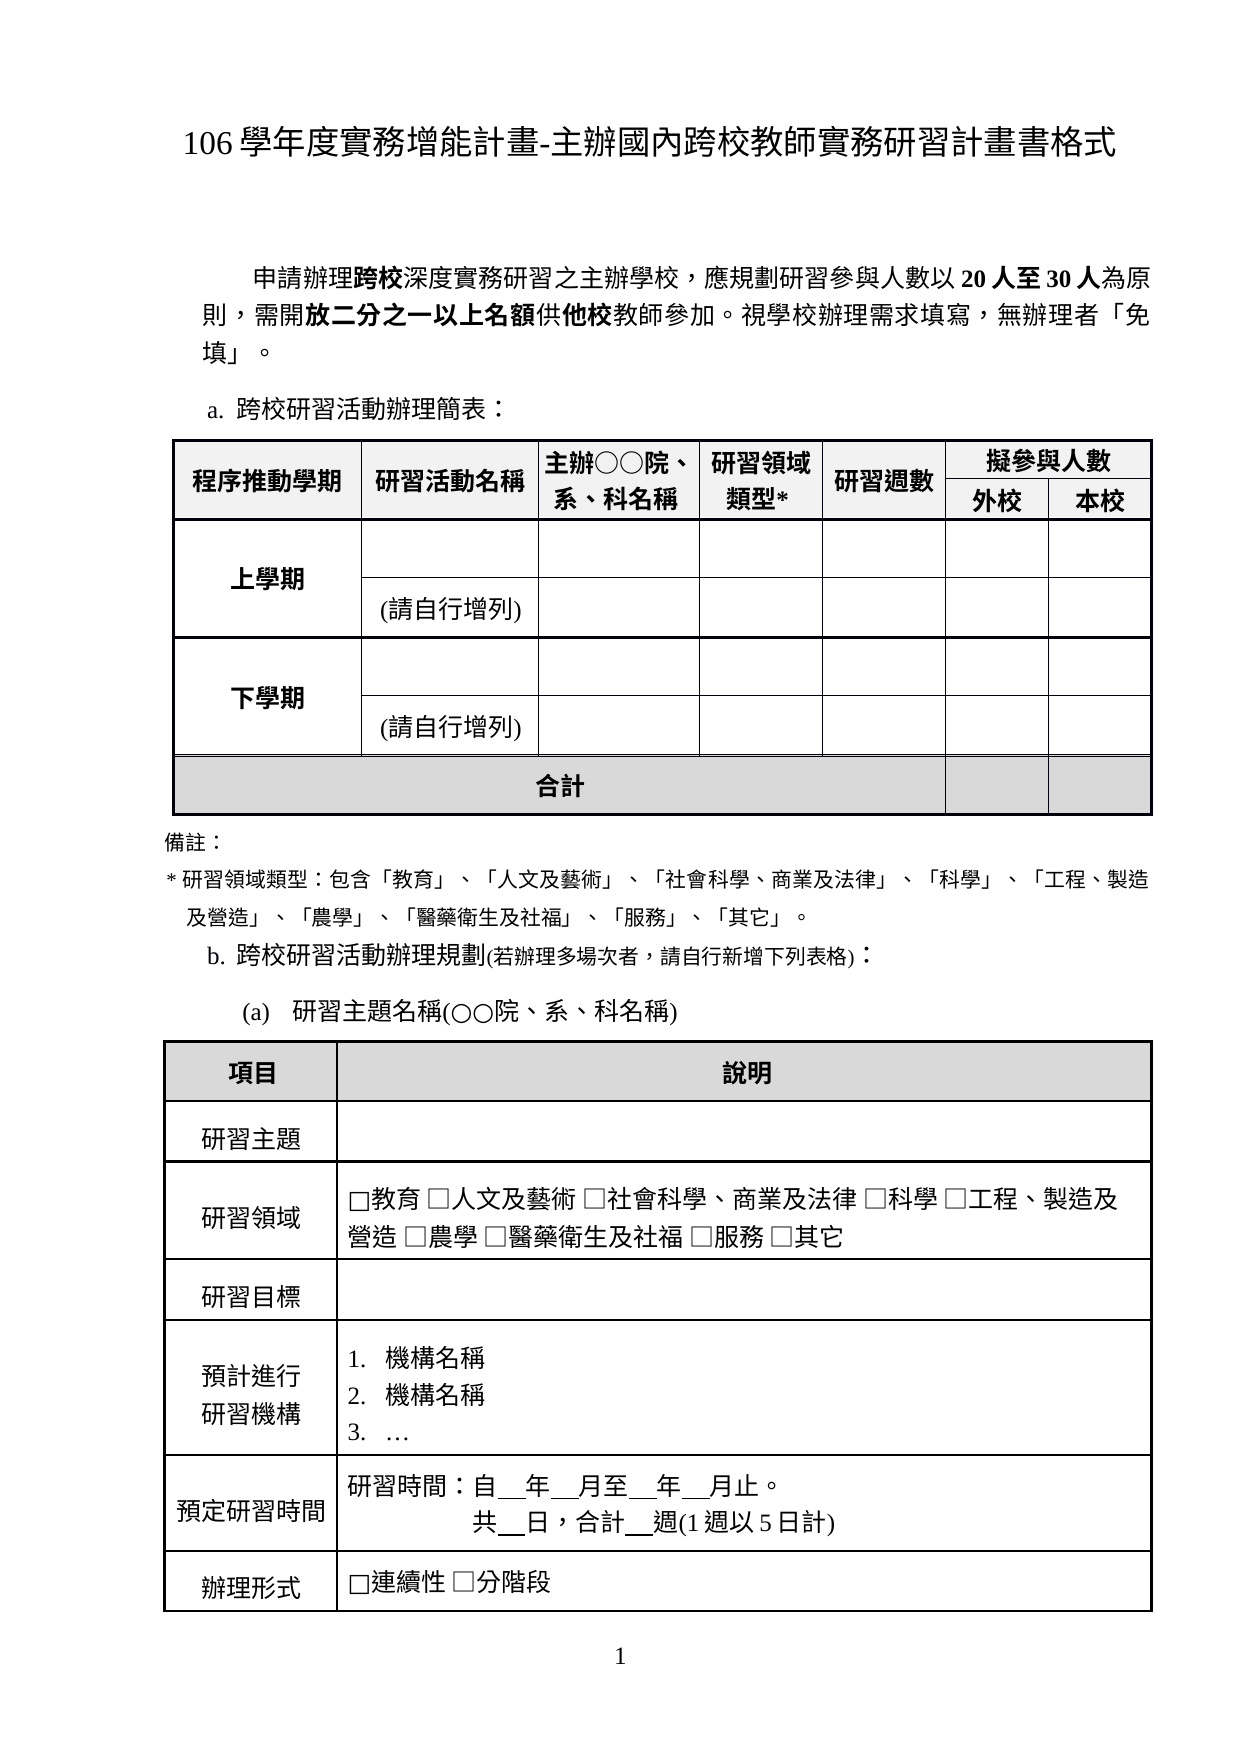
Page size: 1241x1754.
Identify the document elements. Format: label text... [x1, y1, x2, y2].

table_header 研習週數 [823, 442, 945, 517]
table_cell [823, 696, 945, 754]
table_cell [338, 1260, 1150, 1319]
table_header 研習領域類型* [700, 442, 822, 517]
table_cell 合計 [175, 757, 945, 813]
table_cell [362, 521, 538, 577]
table_cell 研習目標 [166, 1260, 336, 1319]
table_cell 下學期 [175, 639, 361, 754]
table_cell [946, 639, 1048, 695]
table_cell □教育 □人文及藝術 □社會科學、商業及法律 □科學 □工程、製造及營造 □農學 □醫藥衛生及社福 □服務 □其它 [338, 1163, 1150, 1258]
table_header 主辦○○院、系、科名稱 [539, 442, 699, 517]
table_cell [823, 639, 945, 695]
table_cell [1049, 757, 1150, 813]
table_cell [700, 639, 822, 695]
text * 研習領域類型：包含「教育」、「人文及藝術」、「社會科學、商業及法律」、「科學」、「工程、製造及營造」、「農學」、「醫藥衛生及社福」、「服務」、「其它」。 [166, 853, 1152, 928]
table_cell 研習時間：自 年 月至 年 月止。 共 日，合計 週(1週以5日計) [338, 1456, 1150, 1549]
table_cell [700, 696, 822, 754]
table_cell [539, 696, 699, 754]
table_header 項目 [166, 1043, 336, 1100]
table_cell 研習領域 [166, 1163, 336, 1258]
table_cell 辦理形式 [166, 1552, 336, 1610]
table_cell [946, 757, 1048, 813]
table_cell [700, 578, 822, 636]
table_cell □連續性 □分階段 [338, 1552, 1150, 1610]
table_cell 機構名稱 機構名稱 … [338, 1321, 1150, 1454]
table_header 研習活動名稱 [362, 442, 538, 517]
table_cell 本校 [1049, 479, 1150, 517]
table_cell 上學期 [175, 521, 361, 636]
text 備註： [89, 816, 1152, 853]
table_cell [823, 578, 945, 636]
table_cell [946, 696, 1048, 754]
list 跨校研習活動辦理簡表： [207, 382, 1152, 420]
table_cell 研習主題 [166, 1102, 336, 1160]
list 研習主題名稱(○○院、系、科名稱) [242, 984, 1152, 1022]
table_cell 外校 [946, 479, 1048, 517]
list 申請辦理跨校深度實務研習之主辦學校，應規劃研習參與人數以20人至30人為原則，需開放二分之一以上名額供他校教師參加。視學校辦理需求填寫，無辦理者「免填」。 [203, 251, 1152, 364]
table_cell [539, 639, 699, 695]
table_cell [1049, 639, 1150, 695]
table_header 擬參與人數 [946, 442, 1150, 478]
table_cell [823, 521, 945, 577]
table_cell [539, 578, 699, 636]
table_cell 預計進行 研習機構 [166, 1321, 336, 1454]
table_cell [362, 639, 538, 695]
table_cell [539, 521, 699, 577]
table_cell (請自行增列) [362, 578, 538, 636]
table_header 說明 [338, 1043, 1150, 1100]
list 106學年度實務增能計畫-主辦國內跨校教師實務研習計畫書格式 [148, 96, 1152, 171]
table_cell (請自行增列) [362, 696, 538, 754]
table_cell [338, 1102, 1150, 1160]
table_cell [700, 521, 822, 577]
table_cell [946, 578, 1048, 636]
list 跨校研習活動辦理規劃(若辦理多場次者，請自行新增下列表格)： [207, 928, 1152, 966]
table_cell [1049, 521, 1150, 577]
table_header 程序推動學期 [175, 442, 361, 517]
table_cell [1049, 578, 1150, 636]
table_cell [946, 521, 1048, 577]
table_cell 預定研習時間 [166, 1456, 336, 1549]
table_cell [1049, 696, 1150, 754]
